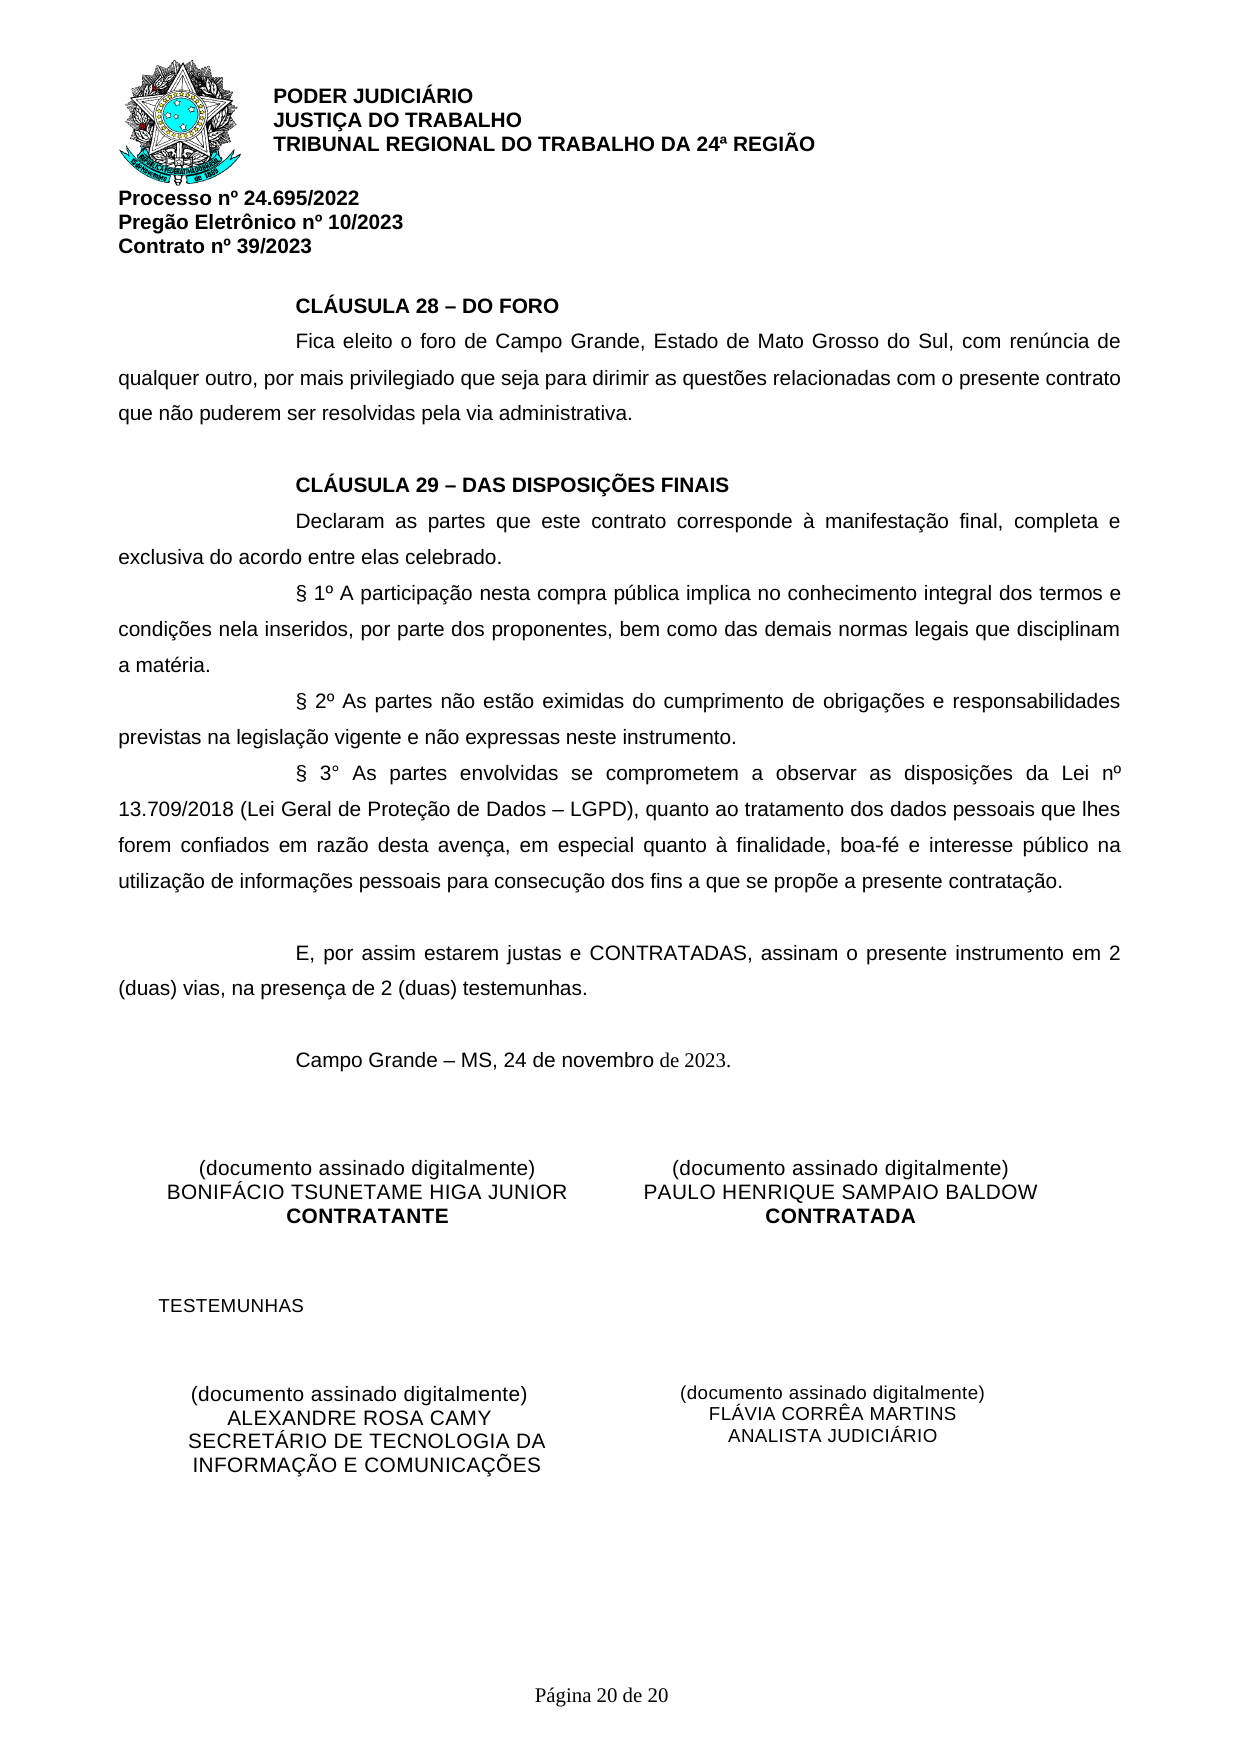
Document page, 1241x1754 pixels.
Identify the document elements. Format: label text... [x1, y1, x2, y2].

text Campo Grande – MS, 24 de novembro de 2023. [118, 1048, 1122, 1072]
text Declaram as partes que este contrato corresponde à manifestação final, completa e exclusiva do acordo entre elas celebrado. [118, 509, 1122, 569]
table_header (documento assinado digitalmente) PAULO HENRIQUE SAMPAIO BALDOW CONTRATADA [605, 1084, 1093, 1252]
picture [118, 59, 243, 186]
text § 2º As partes não estão eximidas do cumprimento de obrigações e responsabilidades previstas na legislação vigente e não expressas neste instrumento. [118, 689, 1122, 749]
table_cell (documento assinado digitalmente) ALEXANDRE ROSA CAMY SECRETÁRIO DE TECNOLOGIA DA INFORMAÇÃO E COMUNICAÇÕES [147, 1317, 590, 1477]
table_header (documento assinado digitalmente) BONIFÁCIO TSUNETAME HIGA JUNIOR CONTRATANTE [147, 1084, 605, 1252]
table_cell TESTEMUNHAS [147, 1252, 1093, 1317]
text § 1º A participação nesta compra pública implica no conhecimento integral dos termos e condições nela inseridos, por parte dos proponentes, bem como das demais normas legais que disciplinam a matéria. [118, 581, 1122, 677]
table_cell (documento assinado digitalmente) FLÁVIA CORRÊA MARTINS ANALISTA JUDICIÁRIO [590, 1317, 1093, 1477]
text § 3° As partes envolvidas se comprometem a observar as disposições da Lei nº 13.709/2018 (Lei Geral de Proteção de Dados – LGPD), quanto ao tratamento dos dados pessoais que lhes forem confiados em razão desta avença, em especial quanto à finalidade, boa-fé e interesse público na utilização de informações pessoais para consecução dos fins a que se propõe a presente contratação. [118, 761, 1122, 892]
text CLÁUSULA 28 – DO FORO [118, 293, 1122, 317]
text Fica eleito o foro de Campo Grande, Estado de Mato Grosso do Sul, com renúncia de qualquer outro, por mais privilegiado que seja para dirimir as questões relacionadas com o presente contrato que não puderem ser resolvidas pela via administrativa. [118, 329, 1122, 425]
text E, por assim estarem justas e CONTRATADAS, assinam o presente instrumento em 2 (duas) vias, na presença de 2 (duas) testemunhas. [118, 940, 1122, 1000]
text CLÁUSULA 29 – DAS DISPOSIÇÕES FINAIS [118, 473, 1122, 497]
